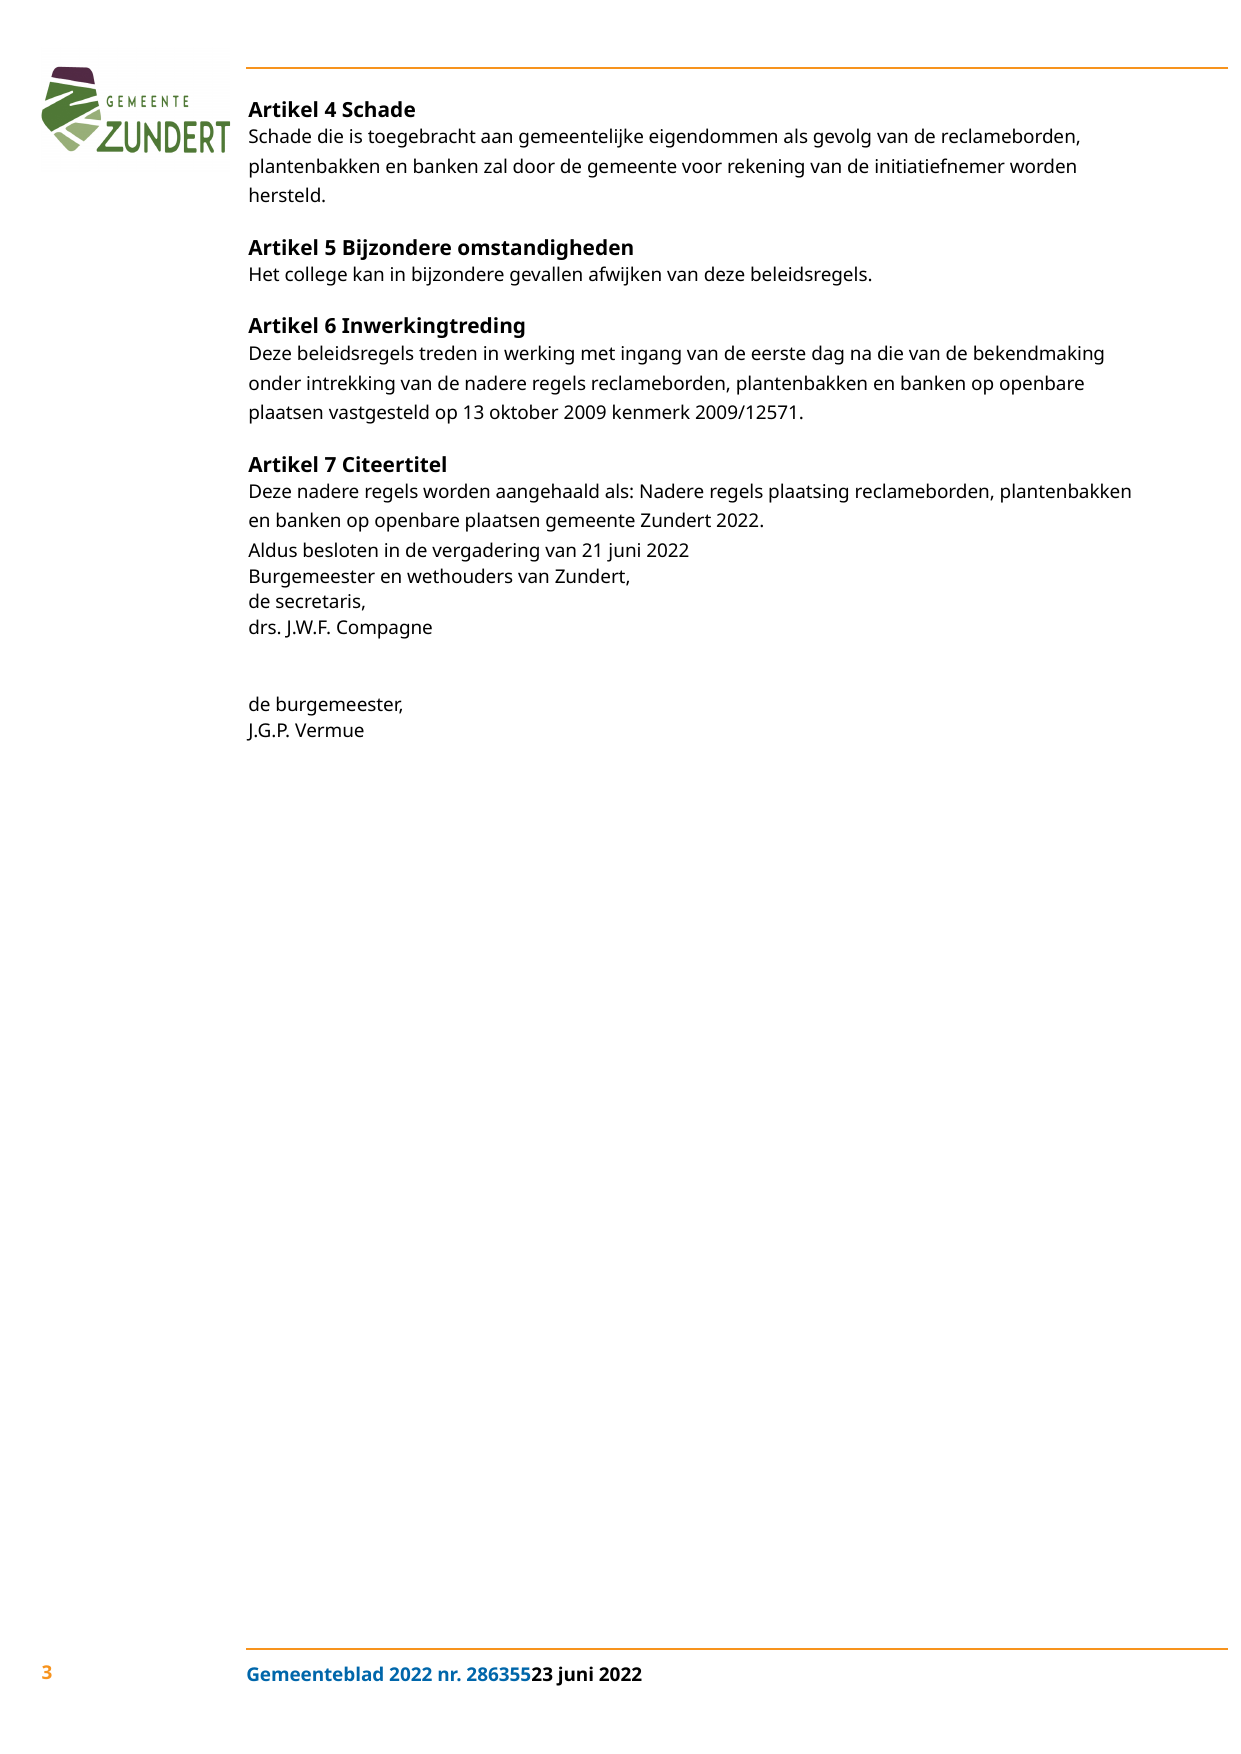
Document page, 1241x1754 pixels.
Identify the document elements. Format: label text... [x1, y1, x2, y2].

text J.G.P. Vermue [248, 717, 1152, 743]
text Het college kan in bijzondere gevallen afwijken van deze beleidsregels. [248, 261, 1152, 287]
text de burgemeester, [248, 692, 1152, 717]
text Artikel 5 Bijzondere omstandigheden [248, 233, 1152, 261]
text Artikel 4 Schade [248, 95, 1152, 123]
text drs. J.W.F. Compagne [248, 614, 1152, 640]
text Artikel 6 Inwerkingtreding [248, 312, 1152, 340]
text Deze nadere regels worden aangehaald als: Nadere regels plaatsing reclameborden, plantenbakken en banken op openbare plaatsen gemeente Zundert 2022. [248, 478, 1152, 533]
text Burgemeester en wethouders van Zundert, [248, 563, 1152, 589]
text de secretaris, [248, 589, 1152, 614]
text Schade die is toegebracht aan gemeentelijke eigendommen als gevolg van de reclameborden, plantenbakken en banken zal door de gemeente voor rekening van de initiatiefnemer worden hersteld. [248, 123, 1152, 208]
text Artikel 7 Citeertitel [248, 450, 1152, 478]
text Aldus besloten in de vergadering van 21 juni 2022 [248, 537, 1152, 563]
picture [41, 47, 231, 172]
text Deze beleidsregels treden in werking met ingang van de eerste dag na die van de bekendmaking onder intrekking van de nadere regels reclameborden, plantenbakken en banken op openbare plaatsen vastgesteld op 13 oktober 2009 kenmerk 2009/12571. [248, 340, 1152, 425]
